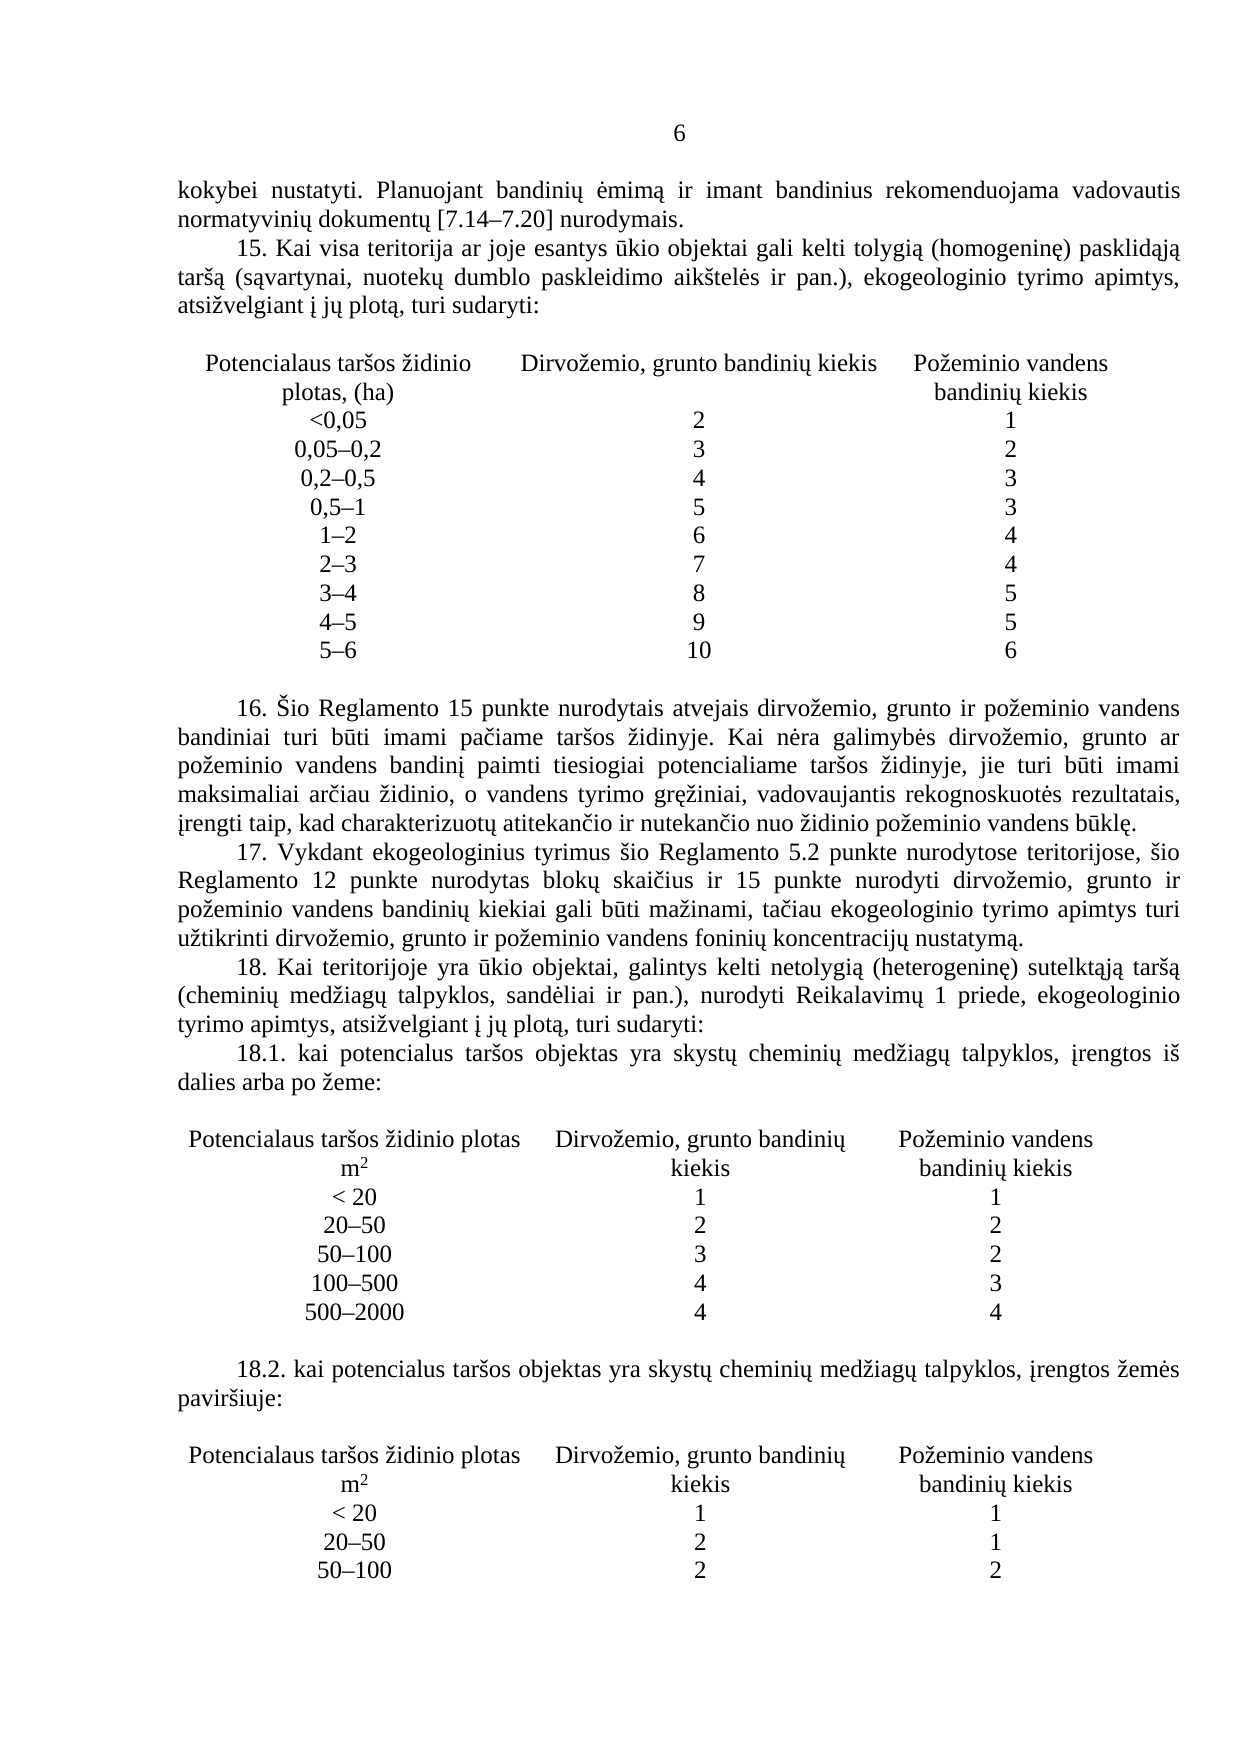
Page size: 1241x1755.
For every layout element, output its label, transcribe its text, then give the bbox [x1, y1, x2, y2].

text 15. Kai visa teritorija ar joje esantys ūkio objektai gali kelti tolygią (homogeninę) pasklidąją taršą (sąvartynai, nuotekų dumblo paskleidimo aikštelės ir pan.), ekogeologinio tyrimo apimtys, atsižvelgiant į jų plotą, turi sudaryti: [177, 233, 1181, 319]
table_cell 1–2 [177, 521, 499, 549]
table_header Požeminio vandens bandinių kiekis [869, 1124, 1122, 1182]
table_cell 4 [899, 549, 1122, 578]
table_header Potencialaus taršos židinio plotas m2 [177, 1441, 531, 1498]
table_cell 50–100 [177, 1556, 531, 1584]
table_cell 8 [499, 578, 899, 607]
text 18.1. kai potencialus taršos objektas yra skystų cheminių medžiagų talpyklos, įrengtos iš dalies arba po žeme: [177, 1038, 1181, 1096]
table_header Dirvožemio, grunto bandinių kiekis [531, 1441, 869, 1498]
table_cell 2 [869, 1239, 1122, 1268]
text 16. Šio Reglamento 15 punkte nurodytais atvejais dirvožemio, grunto ir požeminio vandens bandiniai turi būti imami pačiame taršos židinyje. Kai nėra galimybės dirvožemio, grunto ar požeminio vandens bandinį paimti tiesiogiai potencialiame taršos židinyje, jie turi būti imami maksimaliai arčiau židinio, o vandens tyrimo gręžiniai, vadovaujantis rekognoskuotės rezultatais, įrengti taip, kad charakterizuotų atitekančio ir nutekančio nuo židinio požeminio vandens būklę. [177, 693, 1181, 837]
table_cell < 20 [177, 1498, 531, 1527]
table_cell 3 [499, 434, 899, 463]
text kokybei nustatyti. Planuojant bandinių ėmimą ir imant bandinius rekomenduojama vadovautis normatyvinių dokumentų [7.14–7.20] nurodymais. [177, 176, 1181, 233]
table_cell 2 [531, 1556, 869, 1584]
table_cell 3 [531, 1239, 869, 1268]
table_cell 1 [869, 1527, 1122, 1556]
table_header Požeminio vandens bandinių kiekis [899, 348, 1122, 406]
table_cell 2 [531, 1211, 869, 1239]
table_cell 1 [899, 406, 1122, 434]
table_header Potencialaus taršos židinio plotas, (ha) [177, 348, 499, 406]
table_cell 5 [899, 578, 1122, 607]
table_cell 50–100 [177, 1239, 531, 1268]
table_cell 2 [531, 1527, 869, 1556]
table_cell 5–6 [177, 636, 499, 664]
table_cell 10 [499, 636, 899, 664]
text 18.2. kai potencialus taršos objektas yra skystų cheminių medžiagų talpyklos, įrengtos žemės paviršiuje: [177, 1354, 1181, 1412]
table_cell 6 [499, 521, 899, 549]
table_cell 20–50 [177, 1527, 531, 1556]
table_cell 0,05–0,2 [177, 434, 499, 463]
table_cell 4 [499, 463, 899, 492]
table_cell 1 [531, 1182, 869, 1211]
table_cell <0,05 [177, 406, 499, 434]
table_cell 5 [899, 607, 1122, 636]
table_cell 3 [899, 463, 1122, 492]
table_cell < 20 [177, 1182, 531, 1211]
table_cell 100–500 [177, 1268, 531, 1297]
table_cell 2 [499, 406, 899, 434]
table_header Požeminio vandens bandinių kiekis [869, 1441, 1122, 1498]
text 18. Kai teritorijoje yra ūkio objektai, galintys kelti netolygią (heterogeninę) sutelktąją taršą (cheminių medžiagų talpyklos, sandėliai ir pan.), nurodyti Reikalavimų 1 priede, ekogeologinio tyrimo apimtys, atsižvelgiant į jų plotą, turi sudaryti: [177, 952, 1181, 1038]
table_header Potencialaus taršos židinio plotas m2 [177, 1124, 531, 1182]
table_header Dirvožemio, grunto bandinių kiekis [499, 348, 899, 406]
table_cell 2 [869, 1211, 1122, 1239]
table_cell 2 [869, 1556, 1122, 1584]
table_cell 0,5–1 [177, 492, 499, 521]
table_cell 3–4 [177, 578, 499, 607]
table_cell 4 [869, 1297, 1122, 1326]
table_header Dirvožemio, grunto bandinių kiekis [531, 1124, 869, 1182]
table_cell 5 [499, 492, 899, 521]
table_cell 1 [531, 1498, 869, 1527]
table_cell 4 [899, 521, 1122, 549]
table_cell 3 [869, 1268, 1122, 1297]
table_cell 2–3 [177, 549, 499, 578]
table_cell 4 [531, 1268, 869, 1297]
table_cell 2 [899, 434, 1122, 463]
table_cell 4–5 [177, 607, 499, 636]
text 17. Vykdant ekogeologinius tyrimus šio Reglamento 5.2 punkte nurodytose teritorijose, šio Reglamento 12 punkte nurodytas blokų skaičius ir 15 punkte nurodyti dirvožemio, grunto ir požeminio vandens bandinių kiekiai gali būti mažinami, tačiau ekogeologinio tyrimo apimtys turi užtikrinti dirvožemio, grunto ir požeminio vandens foninių koncentracijų nustatymą. [177, 837, 1181, 952]
table_cell 0,2–0,5 [177, 463, 499, 492]
table_cell 7 [499, 549, 899, 578]
table_cell 20–50 [177, 1211, 531, 1239]
table_cell 3 [899, 492, 1122, 521]
table_cell 6 [899, 636, 1122, 664]
table_cell 1 [869, 1182, 1122, 1211]
table_cell 4 [531, 1297, 869, 1326]
table_cell 9 [499, 607, 899, 636]
table_cell 500–2000 [177, 1297, 531, 1326]
table_cell 1 [869, 1498, 1122, 1527]
